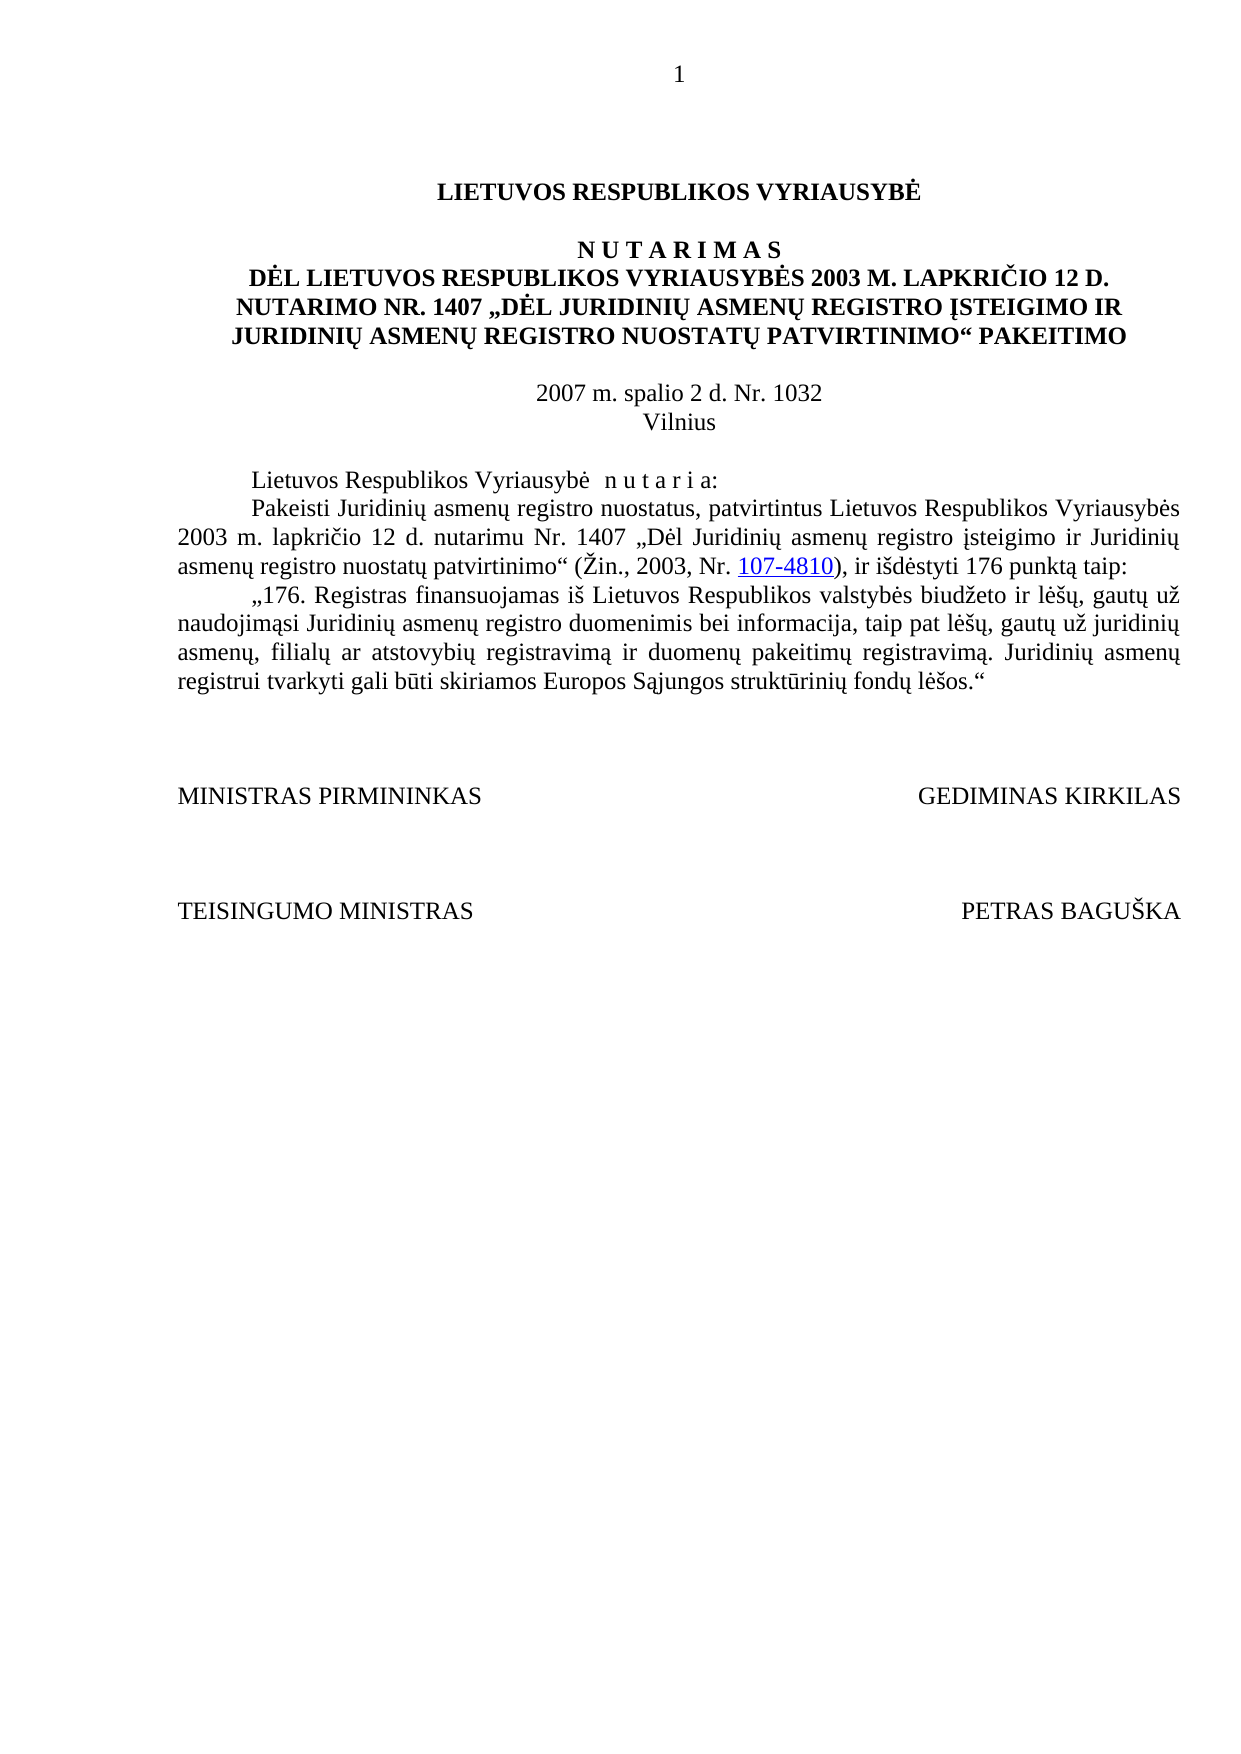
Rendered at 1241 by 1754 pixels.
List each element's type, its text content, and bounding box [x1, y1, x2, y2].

text LIETUVOS RESPUBLIKOS VYRIAUSYBĖ [177, 177, 1181, 206]
text Vilnius [177, 407, 1181, 436]
text N U T A R I M A S [177, 235, 1181, 263]
text TEISINGUMO MINISTRAS PETRAS BAGUŠKA [177, 896, 1181, 925]
text 2007 m. spalio 2 d. Nr. 1032 [177, 378, 1181, 407]
text „176. Registras finansuojamas iš Lietuvos Respublikos valstybės biudžeto ir lėšų, gautų už naudojimąsi Juridinių asmenų registro duomenimis bei informacija, taip pat lėšų, gautų už juridinių asmenų, filialų ar atstovybių registravimą ir duomenų pakeitimų registravimą. Juridinių asmenų registrui tvarkyti gali būti skiriamos Europos Sąjungos struktūrinių fondų lėšos.“ [177, 580, 1181, 695]
text DĖL LIETUVOS RESPUBLIKOS VYRIAUSYBĖS 2003 M. LAPKRIČIO 12 D. NUTARIMO NR. 1407 „DĖL JURIDINIŲ ASMENŲ REGISTRO ĮSTEIGIMO IR JURIDINIŲ ASMENŲ REGISTRO NUOSTATŲ PATVIRTINIMO“ PAKEITIMO [177, 263, 1181, 350]
text Pakeisti Juridinių asmenų registro nuostatus, patvirtintus Lietuvos Respublikos Vyriausybės 2003 m. lapkričio 12 d. nutarimu Nr. 1407 „Dėl Juridinių asmenų registro įsteigimo ir Juridinių asmenų registro nuostatų patvirtinimo“ (Žin., 2003, Nr. 107-4810), ir išdėstyti 176 punktą taip: [177, 493, 1181, 580]
text Lietuvos Respublikos Vyriausybė nutaria: [177, 465, 1181, 493]
text MINISTRAS PIRMININKAS GEDIMINAS KIRKILAS [177, 781, 1181, 810]
